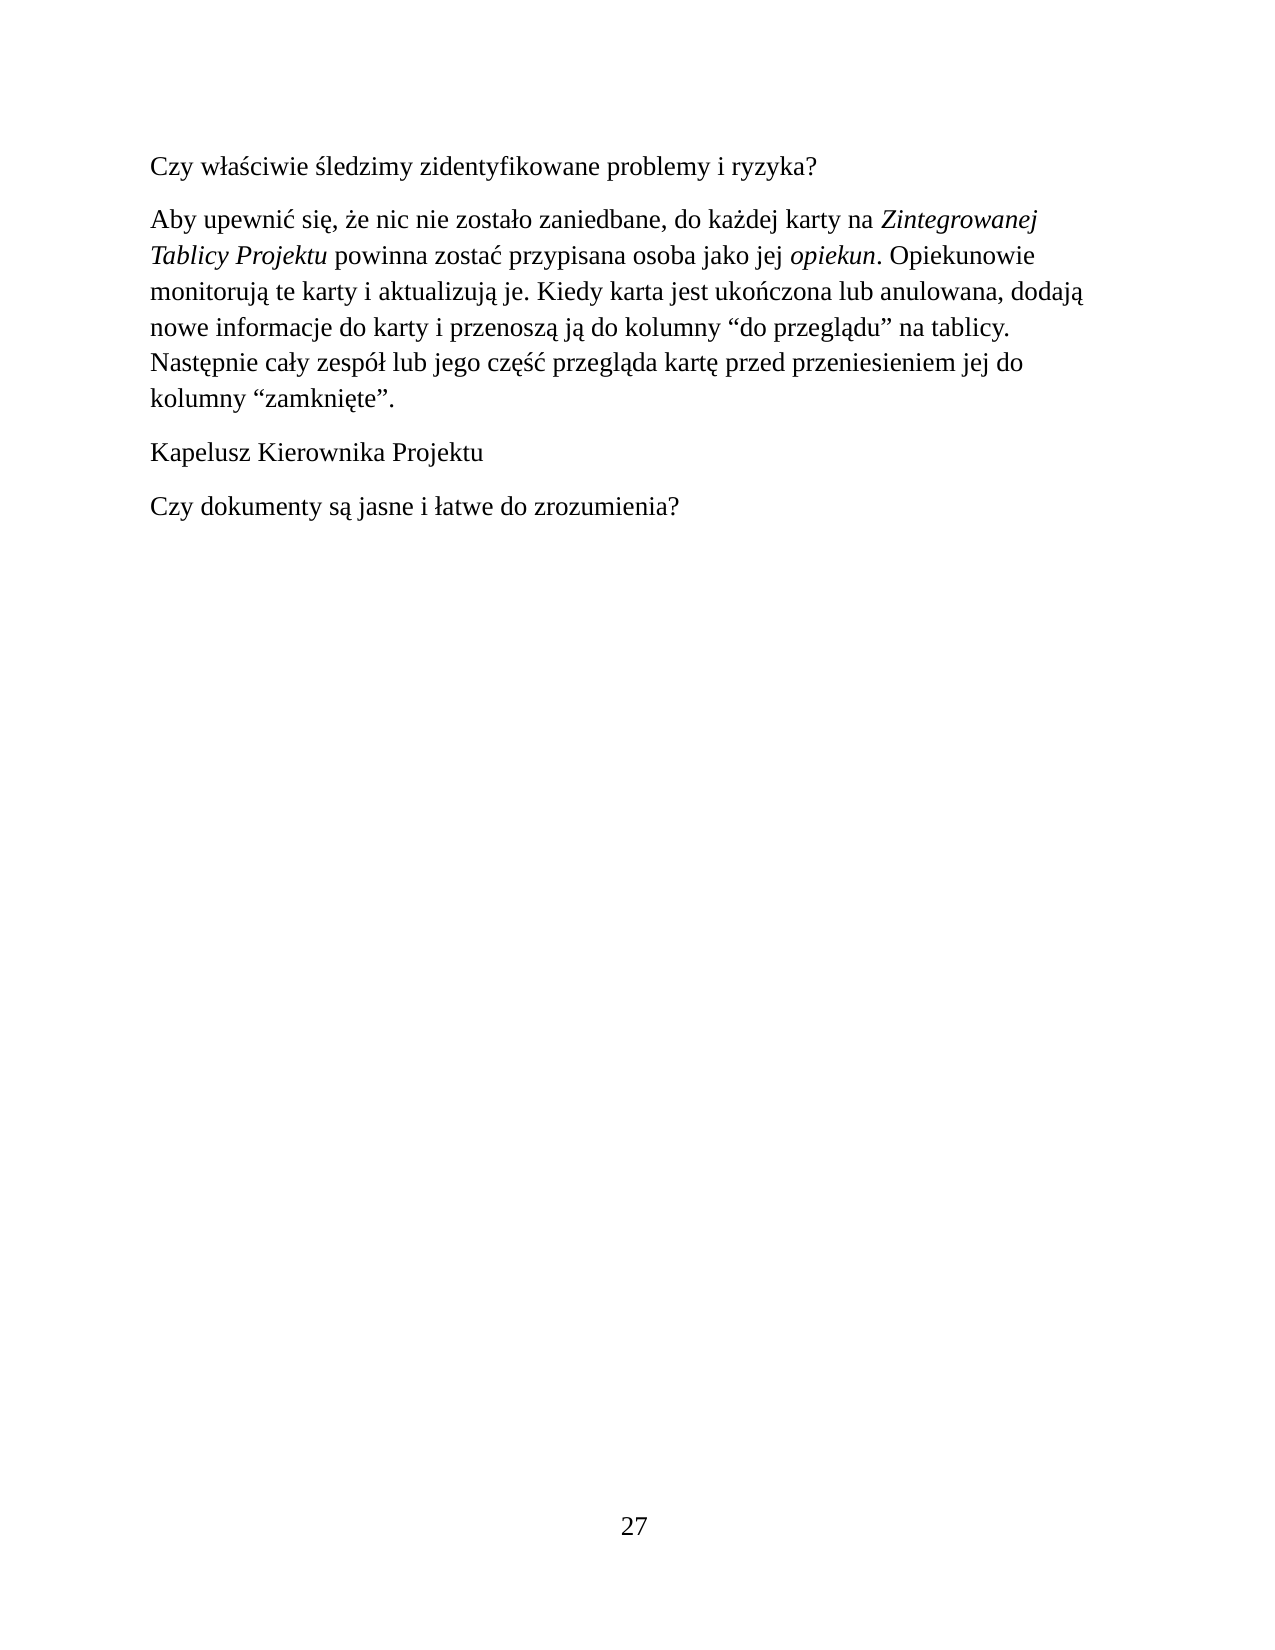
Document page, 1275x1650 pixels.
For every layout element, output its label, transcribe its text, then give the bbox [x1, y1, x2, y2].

text Czy dokumenty są jasne i łatwe do zrozumienia? [150, 489, 1125, 521]
text Kapelusz Kierownika Projektu [150, 436, 1125, 467]
text Aby upewnić się, że nic nie zostało zaniedbane, do każdej karty na Zintegrowanej Tablicy Projektu powinna zostać przypisana osoba jako jej opiekun. Opiekunowie monitorują te karty i aktualizują je. Kiedy karta jest ukończona lub anulowana, dodają nowe informacje do karty i przenoszą ją do kolumny “do przeglądu” na tablicy. Następnie cały zespół lub jego część przegląda kartę przed przeniesieniem jej do kolumny “zamknięte”. [150, 204, 1125, 413]
text Czy właściwie śledzimy zidentyfikowane problemy i ryzyka? [150, 150, 1125, 181]
